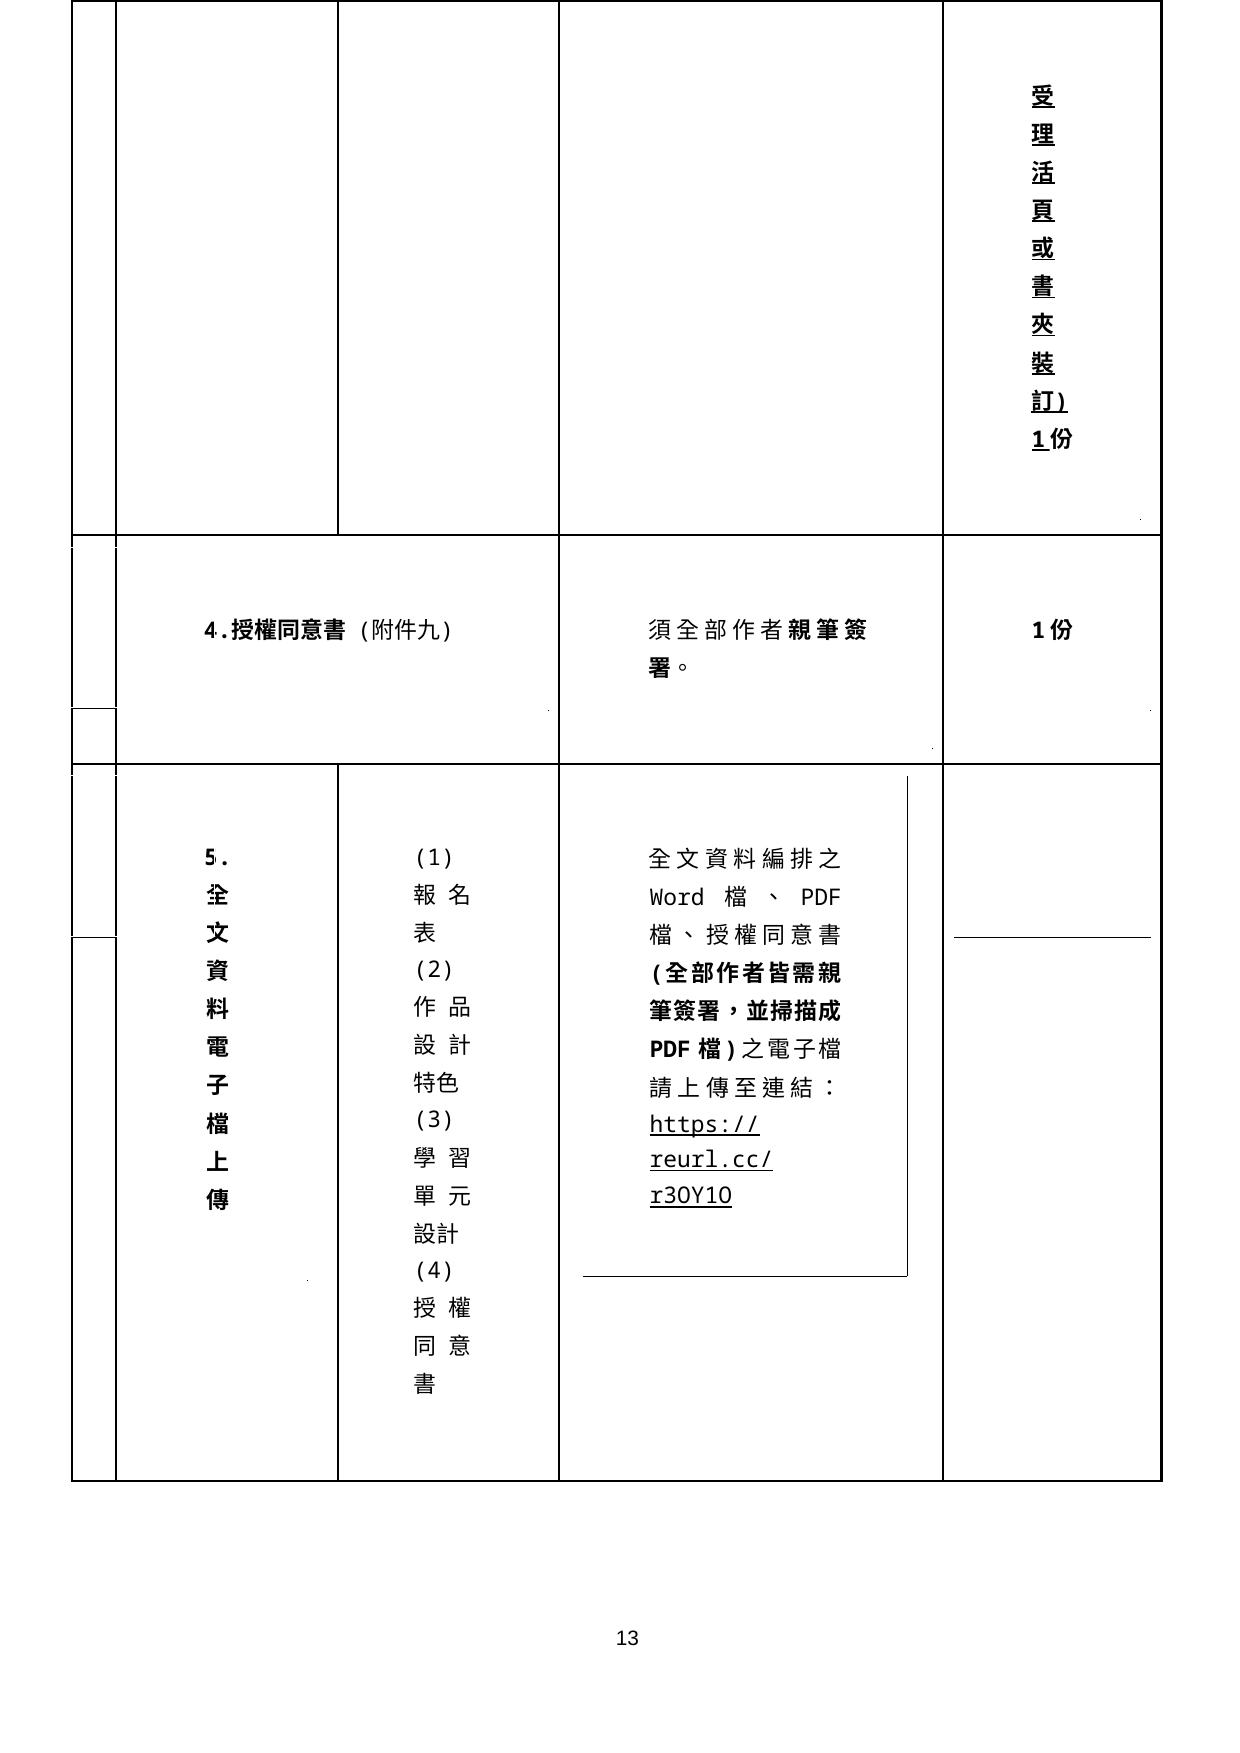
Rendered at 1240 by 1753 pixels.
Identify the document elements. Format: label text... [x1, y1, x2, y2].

table_cell (1)報名表 (2)作品設計特色 (3)學習單元設計 (4)授權同意書 [339, 765, 558, 1479]
table_cell [944, 765, 1160, 1479]
table_cell □ [73, 548, 115, 707]
table_cell 1份 [944, 536, 1160, 763]
table_cell □ [73, 776, 115, 936]
table_cell 4.授權同意書 (附件九) [117, 536, 558, 763]
table_cell □ [73, 536, 115, 547]
table_cell □ [73, 765, 115, 775]
table_cell [560, 2, 942, 534]
table_cell □ [73, 2, 115, 534]
table_cell [117, 2, 337, 534]
table_cell 須全部作者親筆簽署。 [560, 536, 942, 763]
table_cell □ [73, 709, 115, 763]
table_cell 受理活頁或書夾裝訂)1份 [944, 2, 1160, 534]
table_cell 全文資料編排之Word檔、PDF檔、授權同意書(全部作者皆需親筆簽署，並掃描成PDF檔)之電子檔請上傳至連結：https://reurl.cc/r3OY1O [560, 765, 942, 1479]
table_cell [339, 2, 558, 534]
table_cell □ [73, 938, 115, 1479]
table_cell 5.全文資料電子檔上傳 [117, 765, 337, 1479]
